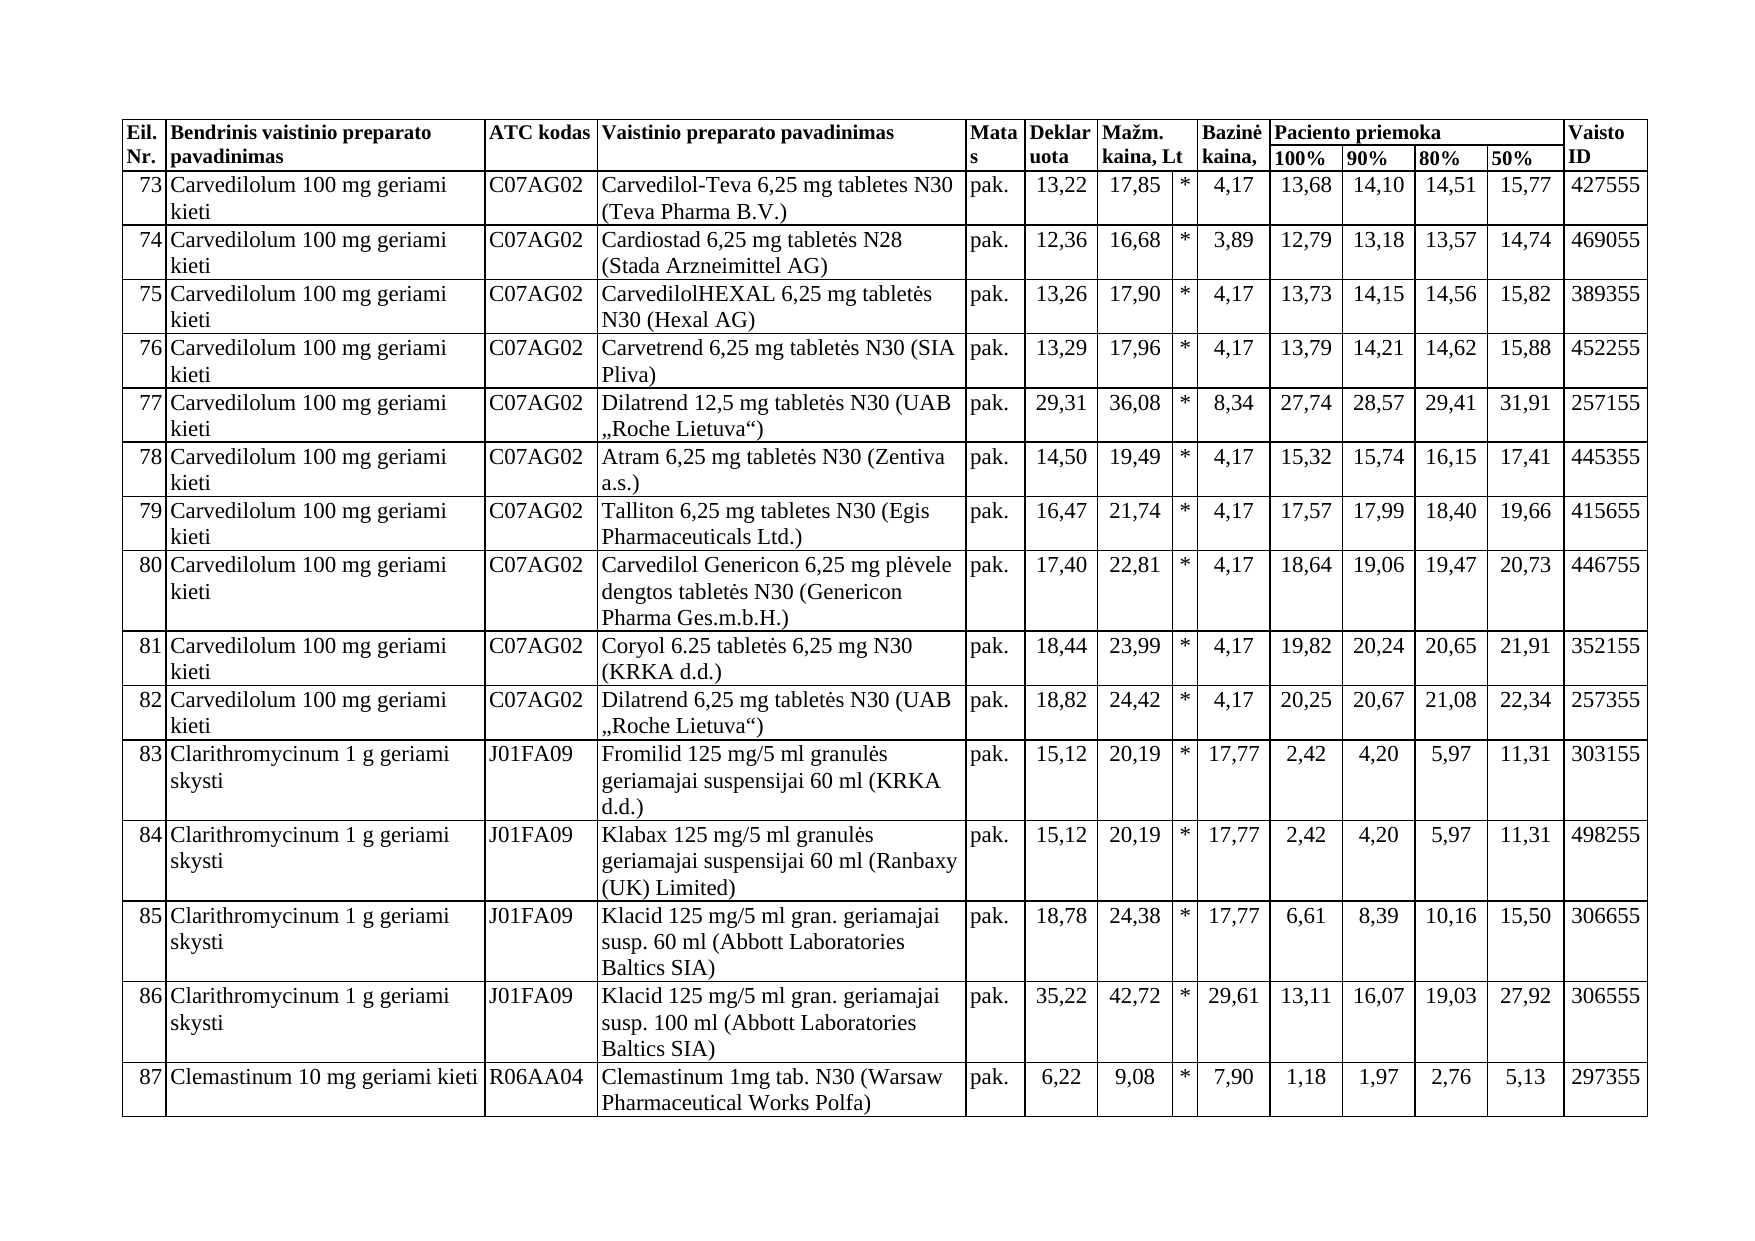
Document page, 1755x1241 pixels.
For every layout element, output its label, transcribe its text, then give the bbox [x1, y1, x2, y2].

table_cell pak. [967, 334, 1024, 387]
table_cell 79 [123, 497, 165, 550]
table_cell 6,22 [1026, 1063, 1097, 1116]
table_cell 13,73 [1271, 280, 1342, 333]
table_cell Carvedilolum 100 mg geriami kieti [167, 497, 484, 550]
table_cell 20,65 [1416, 632, 1487, 685]
table_cell 12,36 [1026, 226, 1097, 278]
table_cell Clarithromycinum 1 g geriami skysti [167, 741, 484, 819]
table_cell 2,76 [1416, 1063, 1487, 1116]
table_cell 85 [123, 902, 165, 981]
table_cell 415655 [1565, 497, 1647, 550]
table_cell 10,16 [1416, 902, 1487, 981]
table_cell 82 [123, 686, 165, 739]
table_cell 14,15 [1343, 280, 1414, 333]
table_cell 16,15 [1416, 443, 1487, 496]
table_cell C07AG02 [486, 280, 597, 333]
table_cell 15,12 [1026, 741, 1097, 819]
table_cell 23,99 [1098, 632, 1172, 685]
table_cell 297355 [1565, 1063, 1647, 1116]
table_cell 445355 [1565, 443, 1647, 496]
table_cell * [1173, 226, 1197, 278]
table_cell 100% [1271, 146, 1342, 170]
table_cell 4,20 [1343, 821, 1414, 900]
table_cell pak. [967, 982, 1024, 1061]
table_header ATC kodas [486, 120, 597, 170]
table_cell * [1173, 821, 1197, 900]
table_cell 18,78 [1026, 902, 1097, 981]
table_cell pak. [967, 497, 1024, 550]
table_cell 13,18 [1343, 226, 1414, 278]
table_cell 17,57 [1271, 497, 1342, 550]
table_cell * [1173, 686, 1197, 739]
table_cell 20,19 [1098, 821, 1172, 900]
table_cell * [1173, 902, 1197, 981]
table_cell 11,31 [1488, 821, 1563, 900]
table_cell 17,77 [1198, 821, 1269, 900]
table_cell 13,22 [1026, 172, 1097, 224]
table_cell 42,72 [1098, 982, 1172, 1061]
table_cell 389355 [1565, 280, 1647, 333]
table_header Vaistinio preparato pavadinimas [598, 120, 965, 170]
table_cell Klacid 125 mg/5 ml gran. geriamajai susp. 60 ml (Abbott Laboratories Baltics SIA) [598, 902, 965, 981]
table_cell 19,06 [1343, 551, 1414, 630]
table_cell Clemastinum 10 mg geriami kieti [167, 1063, 484, 1116]
table_cell J01FA09 [486, 982, 597, 1061]
table_cell 15,74 [1343, 443, 1414, 496]
table_cell CarvedilolHEXAL 6,25 mg tabletės N30 (Hexal AG) [598, 280, 965, 333]
table_cell 20,19 [1098, 741, 1172, 819]
table_cell 4,17 [1198, 632, 1269, 685]
table_cell 16,47 [1026, 497, 1097, 550]
table_cell 15,88 [1488, 334, 1563, 387]
table_cell 87 [123, 1063, 165, 1116]
table_cell Carvedilol-Teva 6,25 mg tabletes N30 (Teva Pharma B.V.) [598, 172, 965, 224]
table_cell C07AG02 [486, 551, 597, 630]
table_cell Carvedilolum 100 mg geriami kieti [167, 686, 484, 739]
table_cell 22,81 [1098, 551, 1172, 630]
table_cell 5,13 [1488, 1063, 1563, 1116]
table_cell 498255 [1565, 821, 1647, 900]
table_cell * [1173, 334, 1197, 387]
table_cell 14,10 [1343, 172, 1414, 224]
table_cell 3,89 [1198, 226, 1269, 278]
table_cell 75 [123, 280, 165, 333]
table_cell * [1173, 443, 1197, 496]
table_cell 6,61 [1271, 902, 1342, 981]
table_cell 4,17 [1198, 334, 1269, 387]
table_cell * [1173, 280, 1197, 333]
table_cell 17,99 [1343, 497, 1414, 550]
table_header Bazinė kaina, Lt [1198, 120, 1269, 170]
table_cell 257355 [1565, 686, 1647, 739]
table_cell J01FA09 [486, 741, 597, 819]
table_cell Atram 6,25 mg tabletės N30 (Zentiva a.s.) [598, 443, 965, 496]
table_cell 8,39 [1343, 902, 1414, 981]
table_cell 14,74 [1488, 226, 1563, 278]
table_cell 84 [123, 821, 165, 900]
table_cell 29,31 [1026, 389, 1097, 441]
table_cell Dilatrend 12,5 mg tabletės N30 (UAB „Roche Lietuva“) [598, 389, 965, 441]
table_cell 427555 [1565, 172, 1647, 224]
table_cell 4,17 [1198, 551, 1269, 630]
table_cell 14,50 [1026, 443, 1097, 496]
table_cell 19,82 [1271, 632, 1342, 685]
table_header Eil. Nr. [123, 120, 165, 170]
table_cell 303155 [1565, 741, 1647, 819]
table_cell 78 [123, 443, 165, 496]
table_cell * [1173, 497, 1197, 550]
table_header Paciento priemoka [1271, 120, 1563, 144]
table_cell 306555 [1565, 982, 1647, 1061]
table_cell Clarithromycinum 1 g geriami skysti [167, 982, 484, 1061]
table_cell 76 [123, 334, 165, 387]
table_cell 17,41 [1488, 443, 1563, 496]
table_cell pak. [967, 226, 1024, 278]
table_cell 13,11 [1271, 982, 1342, 1061]
table_cell 17,40 [1026, 551, 1097, 630]
table_cell 27,74 [1271, 389, 1342, 441]
table_cell 13,79 [1271, 334, 1342, 387]
table_cell Carvedilolum 100 mg geriami kieti [167, 280, 484, 333]
table_cell 1,18 [1271, 1063, 1342, 1116]
table_cell 24,38 [1098, 902, 1172, 981]
table_cell 21,74 [1098, 497, 1172, 550]
table_cell 20,67 [1343, 686, 1414, 739]
table_cell 4,20 [1343, 741, 1414, 819]
table_cell pak. [967, 741, 1024, 819]
table_cell 2,42 [1271, 741, 1342, 819]
table_cell C07AG02 [486, 226, 597, 278]
table_cell 17,77 [1198, 902, 1269, 981]
table_cell 9,08 [1098, 1063, 1172, 1116]
table_cell 17,77 [1198, 741, 1269, 819]
table_cell Carvedilolum 100 mg geriami kieti [167, 389, 484, 441]
table_cell 90% [1343, 146, 1414, 170]
table_cell 13,57 [1416, 226, 1487, 278]
table_header Matas [967, 120, 1024, 170]
table_cell 14,21 [1343, 334, 1414, 387]
table_cell * [1173, 982, 1197, 1061]
table_cell 13,68 [1271, 172, 1342, 224]
table_cell 16,68 [1098, 226, 1172, 278]
table_cell * [1173, 632, 1197, 685]
table_cell C07AG02 [486, 632, 597, 685]
table_cell 28,57 [1343, 389, 1414, 441]
table_cell 19,49 [1098, 443, 1172, 496]
table_cell pak. [967, 172, 1024, 224]
table_cell * [1173, 741, 1197, 819]
table_cell 19,47 [1416, 551, 1487, 630]
table_cell 11,31 [1488, 741, 1563, 819]
table_cell 452255 [1565, 334, 1647, 387]
table_cell 257155 [1565, 389, 1647, 441]
table_cell 20,73 [1488, 551, 1563, 630]
table_cell pak. [967, 280, 1024, 333]
table_cell 20,25 [1271, 686, 1342, 739]
table_cell 35,22 [1026, 982, 1097, 1061]
table_cell C07AG02 [486, 389, 597, 441]
table_cell 81 [123, 632, 165, 685]
table_cell Clarithromycinum 1 g geriami skysti [167, 902, 484, 981]
table_cell 22,34 [1488, 686, 1563, 739]
table_cell pak. [967, 551, 1024, 630]
table_cell Fromilid 125 mg/5 ml granulės geriamajai suspensijai 60 ml (KRKA d.d.) [598, 741, 965, 819]
table_cell 7,90 [1198, 1063, 1269, 1116]
table_cell pak. [967, 821, 1024, 900]
table_cell 2,42 [1271, 821, 1342, 900]
table_cell J01FA09 [486, 902, 597, 981]
table_cell Coryol 6.25 tabletės 6,25 mg N30 (KRKA d.d.) [598, 632, 965, 685]
table_cell 21,08 [1416, 686, 1487, 739]
table_cell 29,41 [1416, 389, 1487, 441]
table_cell 15,12 [1026, 821, 1097, 900]
table_cell 12,79 [1271, 226, 1342, 278]
table_cell 15,50 [1488, 902, 1563, 981]
table_cell 17,96 [1098, 334, 1172, 387]
table_cell R06AA04 [486, 1063, 597, 1116]
table_cell pak. [967, 443, 1024, 496]
table_cell * [1173, 1063, 1197, 1116]
table_cell 19,66 [1488, 497, 1563, 550]
table_cell 18,82 [1026, 686, 1097, 739]
table_cell Clemastinum 1mg tab. N30 (Warsaw Pharmaceutical Works Polfa) [598, 1063, 965, 1116]
table_cell 5,97 [1416, 741, 1487, 819]
table_cell pak. [967, 632, 1024, 685]
table_cell 18,64 [1271, 551, 1342, 630]
table_cell 8,34 [1198, 389, 1269, 441]
table_cell 73 [123, 172, 165, 224]
table_cell 5,97 [1416, 821, 1487, 900]
table_cell * [1173, 389, 1197, 441]
table_cell pak. [967, 686, 1024, 739]
table_cell Carvedilolum 100 mg geriami kieti [167, 443, 484, 496]
table_cell 86 [123, 982, 165, 1061]
table_cell 24,42 [1098, 686, 1172, 739]
table_cell 14,56 [1416, 280, 1487, 333]
table_cell 14,62 [1416, 334, 1487, 387]
table_cell 13,26 [1026, 280, 1097, 333]
table_cell 17,85 [1098, 172, 1172, 224]
table_cell 4,17 [1198, 686, 1269, 739]
table_cell 4,17 [1198, 497, 1269, 550]
table_cell pak. [967, 1063, 1024, 1116]
table_cell 18,40 [1416, 497, 1487, 550]
table_cell 16,07 [1343, 982, 1414, 1061]
table_cell Klabax 125 mg/5 ml granulės geriamajai suspensijai 60 ml (Ranbaxy (UK) Limited) [598, 821, 965, 900]
table_cell 14,51 [1416, 172, 1487, 224]
table_cell C07AG02 [486, 686, 597, 739]
table_cell 15,82 [1488, 280, 1563, 333]
table_cell Talliton 6,25 mg tabletes N30 (Egis Pharmaceuticals Ltd.) [598, 497, 965, 550]
table_cell 13,29 [1026, 334, 1097, 387]
table_cell 77 [123, 389, 165, 441]
table_cell C07AG02 [486, 497, 597, 550]
table_cell 4,17 [1198, 443, 1269, 496]
table_cell 4,17 [1198, 280, 1269, 333]
table_cell 31,91 [1488, 389, 1563, 441]
table_cell Carvetrend 6,25 mg tabletės N30 (SIA Pliva) [598, 334, 965, 387]
table_cell * [1173, 551, 1197, 630]
table_cell C07AG02 [486, 172, 597, 224]
table_cell 74 [123, 226, 165, 278]
table_cell 15,77 [1488, 172, 1563, 224]
table_header Deklaruota kaina, Lt [1026, 120, 1097, 170]
table_cell Carvedilolum 100 mg geriami kieti [167, 226, 484, 278]
table_cell pak. [967, 902, 1024, 981]
table_cell 29,61 [1198, 982, 1269, 1061]
table_cell J01FA09 [486, 821, 597, 900]
table_cell 352155 [1565, 632, 1647, 685]
table_cell 17,90 [1098, 280, 1172, 333]
table_cell Clarithromycinum 1 g geriami skysti [167, 821, 484, 900]
table_cell Carvedilolum 100 mg geriami kieti [167, 551, 484, 630]
table_cell Dilatrend 6,25 mg tabletės N30 (UAB „Roche Lietuva“) [598, 686, 965, 739]
table_cell 469055 [1565, 226, 1647, 278]
table_cell 50% [1488, 146, 1563, 170]
table_header Mažm. kaina, Lt [1098, 120, 1197, 170]
table_cell 18,44 [1026, 632, 1097, 685]
table_header Vaisto ID [1565, 120, 1647, 170]
table_cell Klacid 125 mg/5 ml gran. geriamajai susp. 100 ml (Abbott Laboratories Baltics SIA) [598, 982, 965, 1061]
table_cell 80% [1416, 146, 1487, 170]
table_cell 80 [123, 551, 165, 630]
table_cell 446755 [1565, 551, 1647, 630]
table_cell * [1173, 172, 1197, 224]
table_cell 19,03 [1416, 982, 1487, 1061]
table_cell 27,92 [1488, 982, 1563, 1061]
table_cell Cardiostad 6,25 mg tabletės N28 (Stada Arzneimittel AG) [598, 226, 965, 278]
table_cell 306655 [1565, 902, 1647, 981]
table_cell 21,91 [1488, 632, 1563, 685]
table_cell 36,08 [1098, 389, 1172, 441]
table_cell Carvedilolum 100 mg geriami kieti [167, 334, 484, 387]
table_cell C07AG02 [486, 443, 597, 496]
table_cell 4,17 [1198, 172, 1269, 224]
table_cell 83 [123, 741, 165, 819]
table_cell Carvedilolum 100 mg geriami kieti [167, 632, 484, 685]
table_cell pak. [967, 389, 1024, 441]
table_cell 15,32 [1271, 443, 1342, 496]
table_cell 1,97 [1343, 1063, 1414, 1116]
table_cell Carvedilolum 100 mg geriami kieti [167, 172, 484, 224]
table_header Bendrinis vaistinio preparato pavadinimas [167, 120, 484, 170]
table_cell C07AG02 [486, 334, 597, 387]
table_cell 20,24 [1343, 632, 1414, 685]
table_cell Carvedilol Genericon 6,25 mg plėvele dengtos tabletės N30 (Genericon Pharma Ges.m.b.H.) [598, 551, 965, 630]
